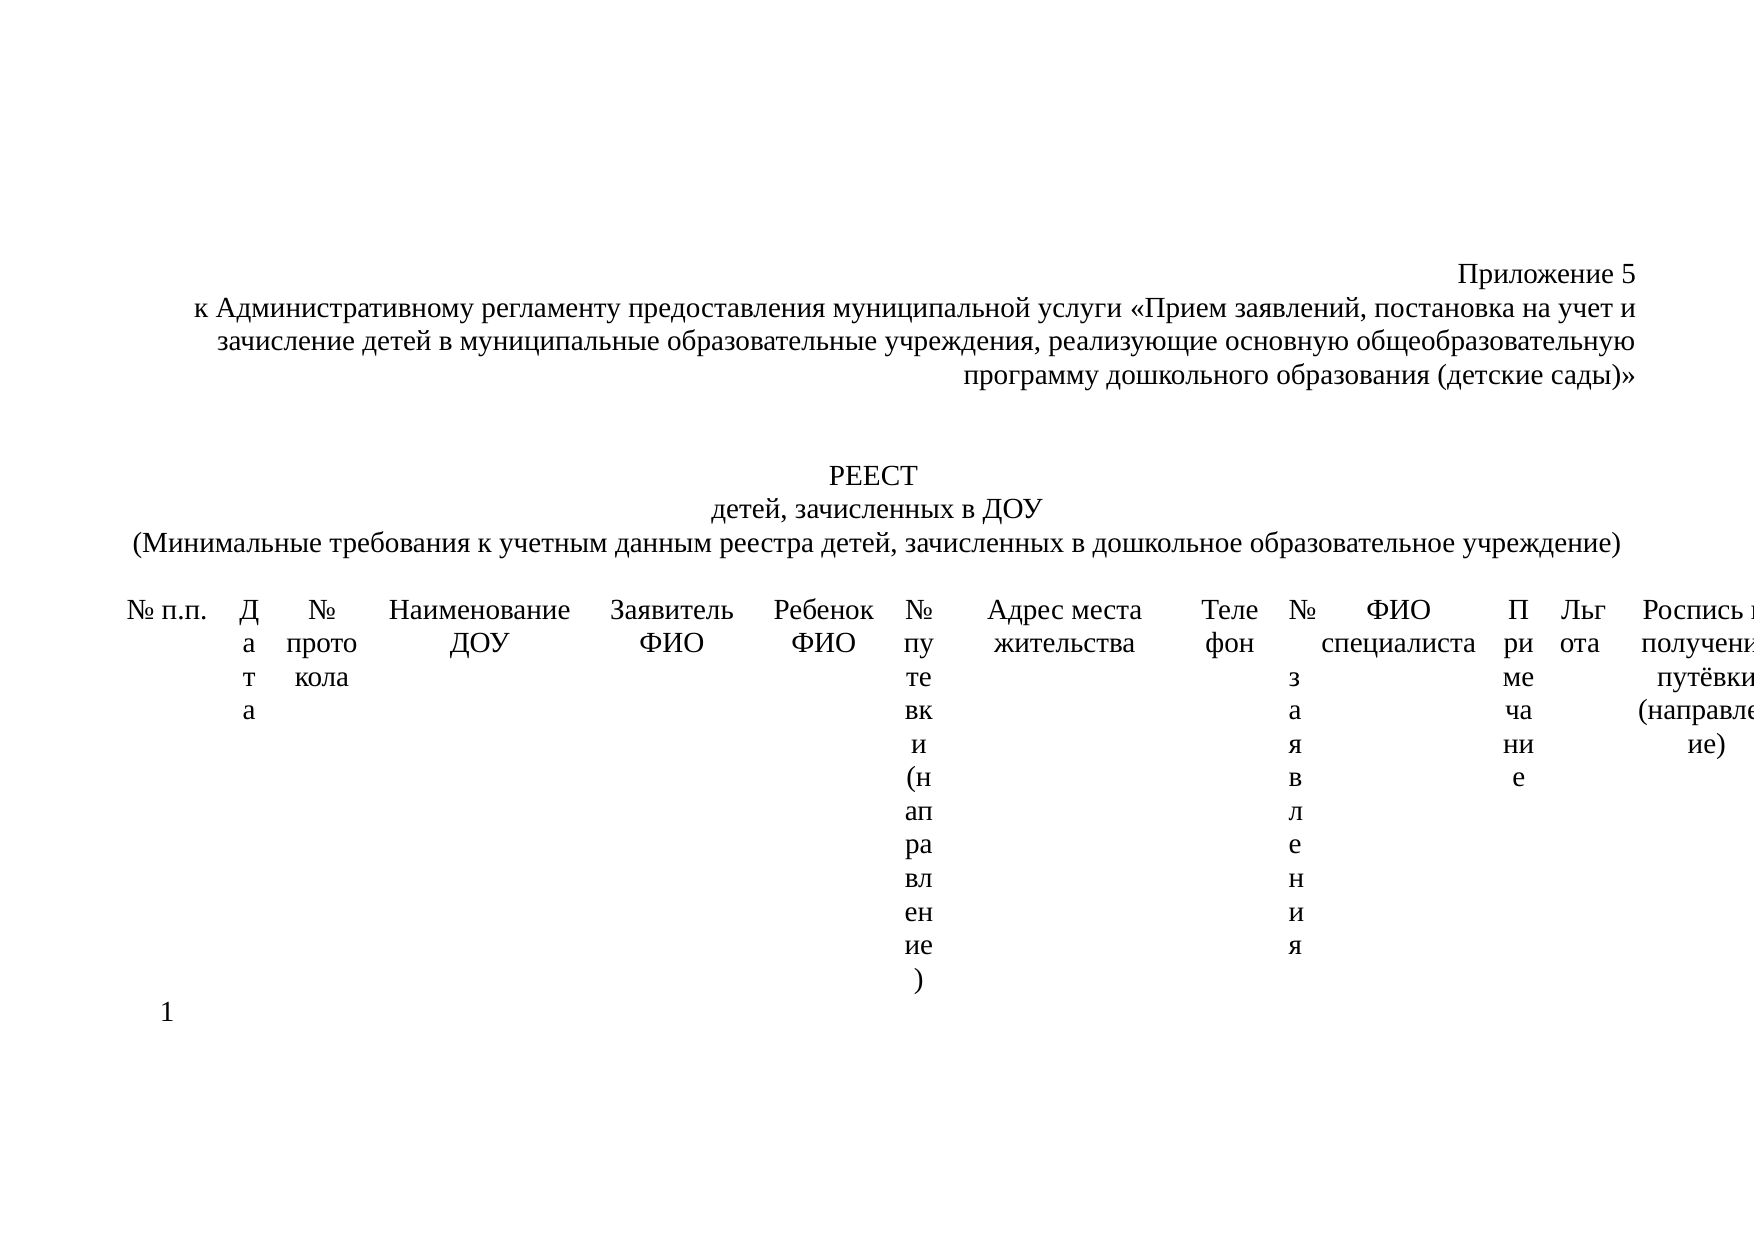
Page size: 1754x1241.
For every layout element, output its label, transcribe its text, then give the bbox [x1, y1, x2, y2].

table_cell [1620, 994, 1754, 1029]
table_header Ребенок ФИО [757, 592, 890, 994]
table_header Наименование ДОУ [372, 592, 587, 994]
table_header Адрес места жительства [947, 592, 1182, 994]
table_cell [1182, 994, 1277, 1029]
table_header Дата [227, 592, 271, 994]
table_header Льгота [1547, 592, 1620, 994]
table_header ФИО специалиста [1307, 592, 1490, 994]
table_header № протокола [271, 592, 372, 994]
table_header № путевки (направление) [890, 592, 947, 994]
table_cell [890, 994, 947, 1029]
text Приложение 5 [118, 256, 1636, 290]
table_cell [1277, 994, 1307, 1029]
table_cell [1490, 994, 1547, 1029]
table_cell [757, 994, 890, 1029]
table_header Телефон [1182, 592, 1277, 994]
table_cell [372, 994, 587, 1029]
table_header № заявления [1277, 592, 1307, 994]
table_header Роспись в получение путёвки (направление) [1620, 592, 1754, 994]
text к Административному регламенту предоставления муниципальной услуги «Прием заявлений, постановка на учет и зачисление детей в муниципальные образовательные учреждения, реализующие основную общеобразовательную программу дошкольного образования (детские сады)» [118, 290, 1636, 391]
table_header Заявитель ФИО [587, 592, 757, 994]
list детей, зачисленных в ДОУ [118, 491, 1636, 525]
list РЕЕСТ [118, 458, 1636, 491]
table_header № п.п. [107, 592, 227, 994]
table_cell [587, 994, 757, 1029]
table_cell [1307, 994, 1490, 1029]
table_cell [227, 994, 271, 1029]
table_header Примечание [1490, 592, 1547, 994]
table_cell [947, 994, 1182, 1029]
table_cell [271, 994, 372, 1029]
list (Минимальные требования к учетным данным реестра детей, зачисленных в дошкольное образовательное учреждение) [118, 525, 1636, 558]
table_cell 1 [107, 994, 227, 1029]
table_cell [1547, 994, 1620, 1029]
